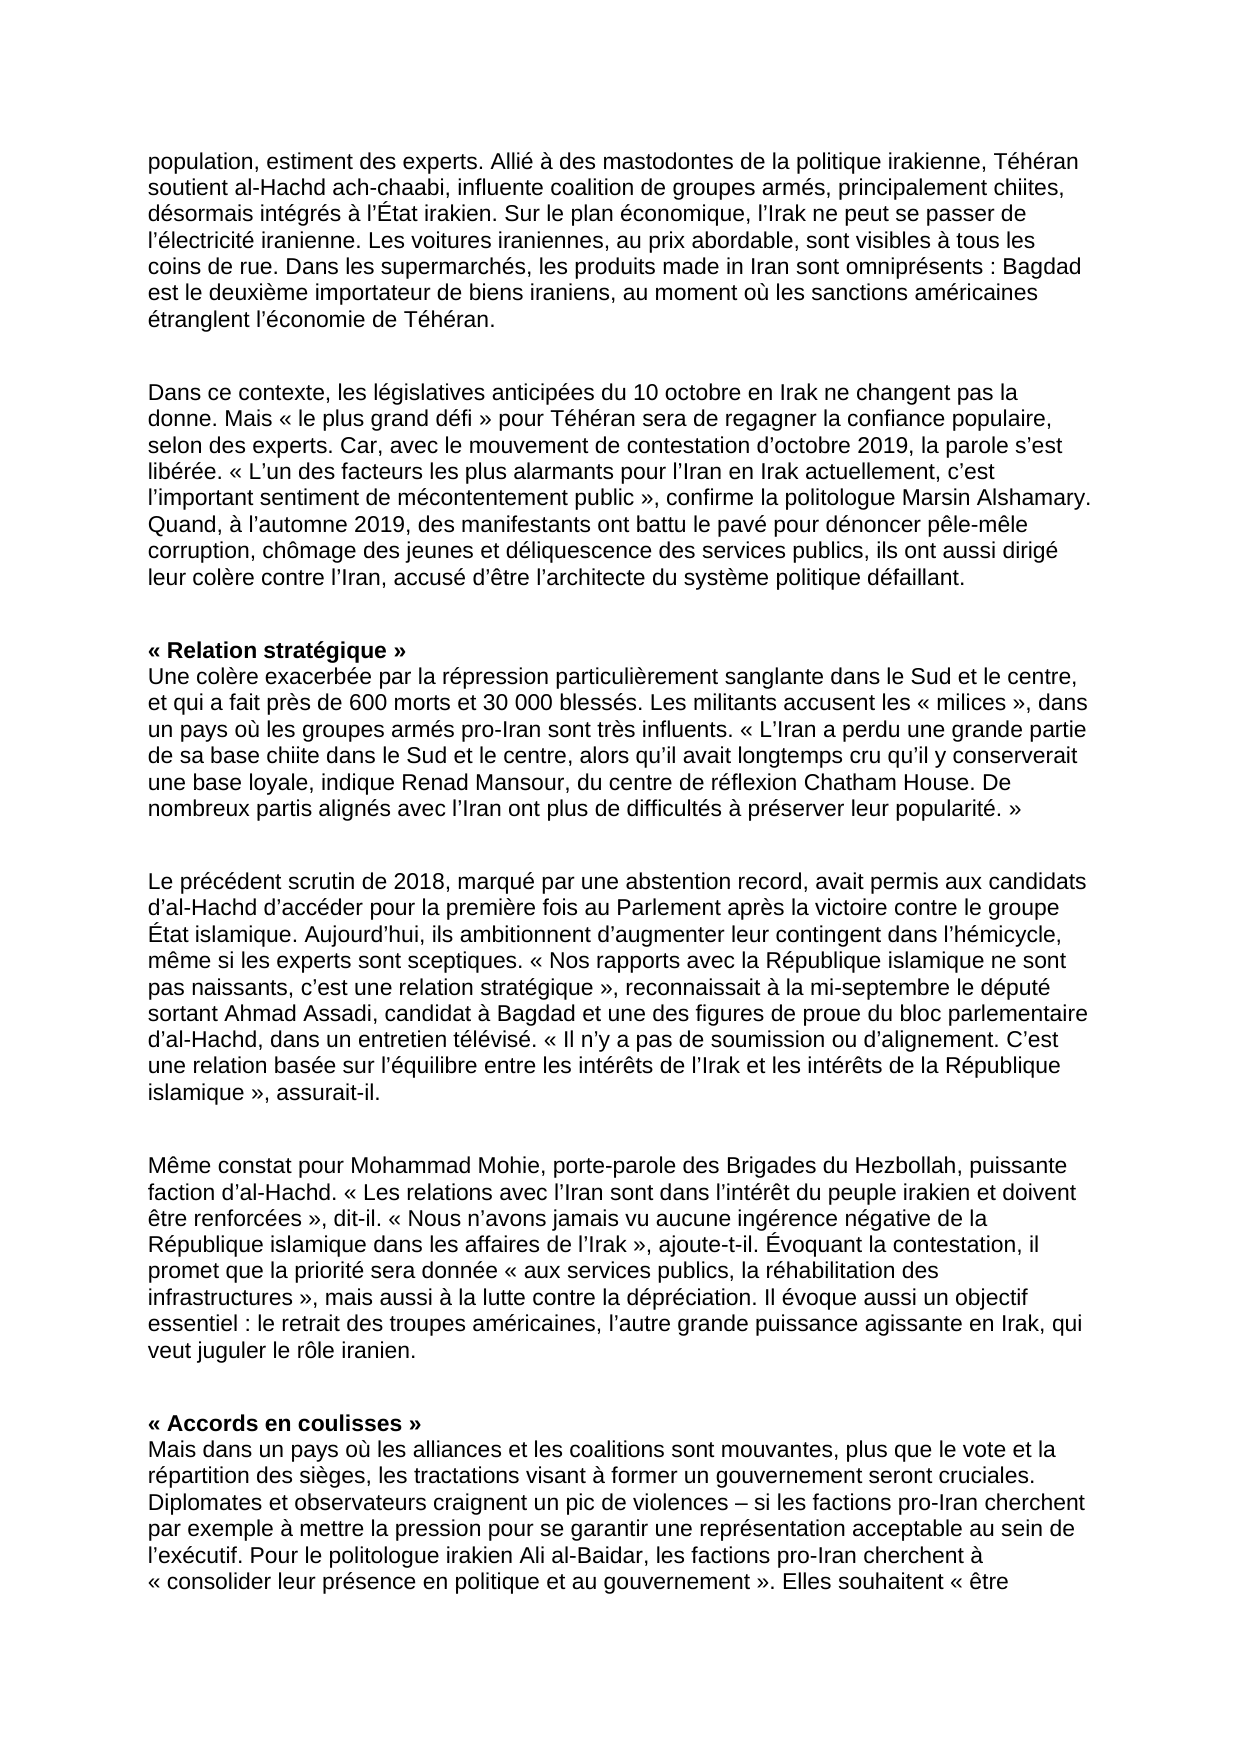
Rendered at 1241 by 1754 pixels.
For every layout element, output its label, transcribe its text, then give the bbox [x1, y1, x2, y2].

text Dans ce contexte, les législatives anticipées du 10 octobre en Irak ne changent pas la donne. Mais « le plus grand défi » pour Téhéran sera de regagner la confiance populaire, selon des experts. Car, avec le mouvement de contestation d’octobre 2019, la parole s’est libérée. « L’un des facteurs les plus alarmants pour l’Iran en Irak actuellement, c’est l’important sentiment de mécontentement public », confirme la politologue Marsin Alshamary. Quand, à l’automne 2019, des manifestants ont battu le pavé pour dénoncer pêle-mêle corruption, chômage des jeunes et déliquescence des services publics, ils ont aussi dirigé leur colère contre l’Iran, accusé d’être l’architecte du système politique défaillant. [148, 379, 1093, 590]
text population, estiment des experts. Allié à des mastodontes de la politique irakienne, Téhéran soutient al-Hachd ach-chaabi, influente coalition de groupes armés, principalement chiites, désormais intégrés à l’État irakien. Sur le plan économique, l’Irak ne peut se passer de l’électricité iranienne. Les voitures iraniennes, au prix abordable, sont visibles à tous les coins de rue. Dans les supermarchés, les produits made in Iran sont omniprésents : Bagdad est le deuxième importateur de biens iraniens, au moment où les sanctions américaines étranglent l’économie de Téhéran. [148, 148, 1093, 332]
text « Relation stratégique » [148, 637, 1093, 663]
text Mais dans un pays où les alliances et les coalitions sont mouvantes, plus que le vote et la répartition des sièges, les tractations visant à former un gouvernement seront cruciales. Diplomates et observateurs craignent un pic de violences – si les factions pro-Iran cherchent par exemple à mettre la pression pour se garantir une représentation acceptable au sein de l’exécutif. Pour le politologue irakien Ali al-Baidar, les factions pro-Iran cherchent à « consolider leur présence en politique et au gouvernement ». Elles souhaitent « être [148, 1436, 1093, 1594]
text « Accords en coulisses » [148, 1410, 1093, 1436]
text Le précédent scrutin de 2018, marqué par une abstention record, avait permis aux candidats d’al-Hachd d’accéder pour la première fois au Parlement après la victoire contre le groupe État islamique. Aujourd’hui, ils ambitionnent d’augmenter leur contingent dans l’hémicycle, même si les experts sont sceptiques. « Nos rapports avec la République islamique ne sont pas naissants, c’est une relation stratégique », reconnaissait à la mi-septembre le député sortant Ahmad Assadi, candidat à Bagdad et une des figures de proue du bloc parlementaire d’al-Hachd, dans un entretien télévisé. « Il n’y a pas de soumission ou d’alignement. C’est une relation basée sur l’équilibre entre les intérêts de l’Irak et les intérêts de la République islamique », assurait-il. [148, 868, 1093, 1105]
text Une colère exacerbée par la répression particulièrement sanglante dans le Sud et le centre, et qui a fait près de 600 morts et 30 000 blessés. Les militants accusent les « milices », dans un pays où les groupes armés pro-Iran sont très influents. « L’Iran a perdu une grande partie de sa base chiite dans le Sud et le centre, alors qu’il avait longtemps cru qu’il y conserverait une base loyale, indique Renad Mansour, du centre de réflexion Chatham House. De nombreux partis alignés avec l’Iran ont plus de difficultés à préserver leur popularité. » [148, 663, 1093, 821]
text Même constat pour Mohammad Mohie, porte-parole des Brigades du Hezbollah, puissante faction d’al-Hachd. « Les relations avec l’Iran sont dans l’intérêt du peuple irakien et doivent être renforcées », dit-il. « Nous n’avons jamais vu aucune ingérence négative de la République islamique dans les affaires de l’Irak », ajoute-t-il. Évoquant la contestation, il promet que la priorité sera donnée « aux services publics, la réhabilitation des infrastructures », mais aussi à la lutte contre la dépréciation. Il évoque aussi un objectif essentiel : le retrait des troupes américaines, l’autre grande puissance agissante en Irak, qui veut juguler le rôle iranien. [148, 1152, 1093, 1363]
